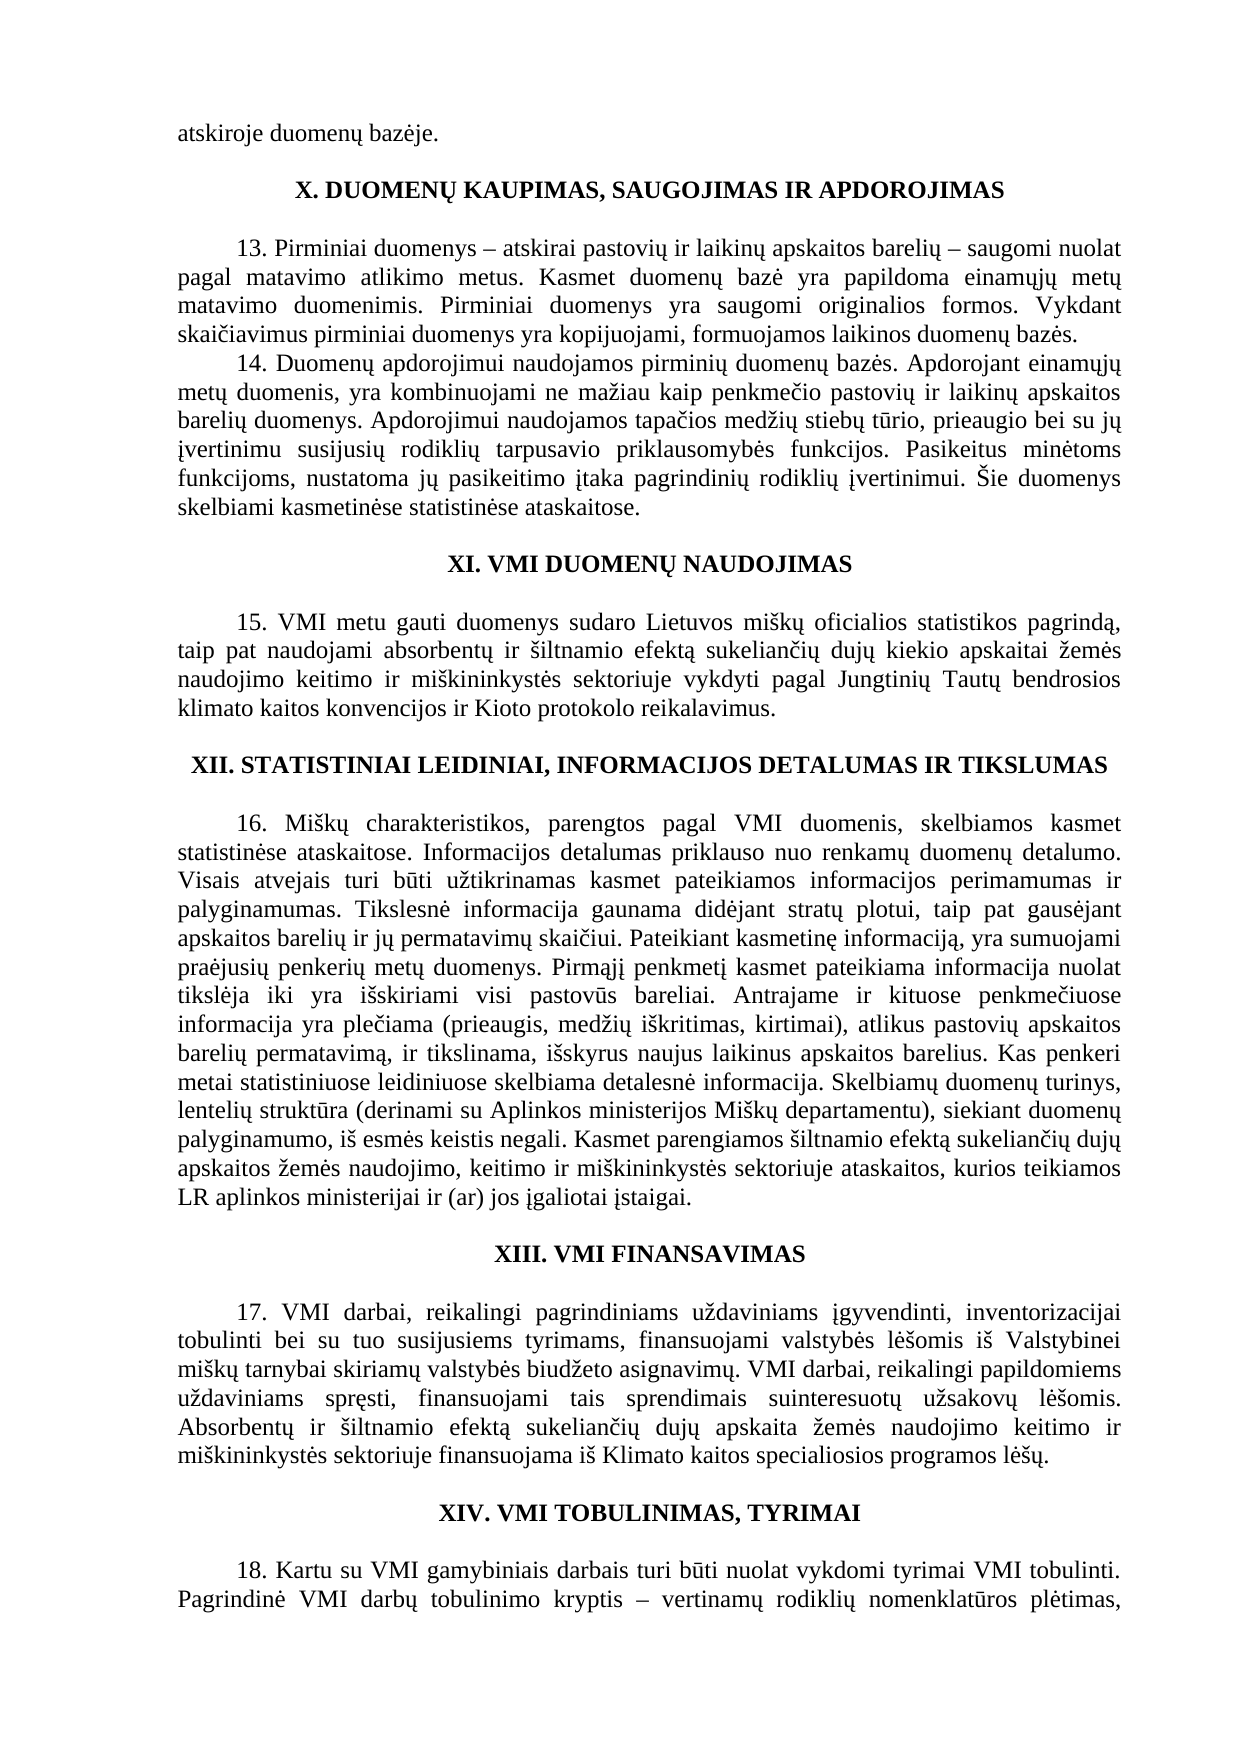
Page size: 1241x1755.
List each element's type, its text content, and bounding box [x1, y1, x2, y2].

text XII. Statistiniai leidiniai, informacijos detalumas ir tikslumas [177, 751, 1122, 779]
text XIII. VMI finansavimas [177, 1239, 1122, 1268]
text atskiroje duomenų bazėje. [177, 118, 1122, 147]
text 17. VMI darbai, reikalingi pagrindiniams uždaviniams įgyvendinti, inventorizacijai tobulinti bei su tuo susijusiems tyrimams, finansuojami valstybės lėšomis iš Valstybinei miškų tarnybai skiriamų valstybės biudžeto asignavimų. VMI darbai, reikalingi papildomiems uždaviniams spręsti, finansuojami tais sprendimais suinteresuotų užsakovų lėšomis. Absorbentų ir šiltnamio efektą sukeliančių dujų apskaita žemės naudojimo keitimo ir miškininkystės sektoriuje finansuojama iš Klimato kaitos specialiosios programos lėšų. [177, 1297, 1122, 1469]
text 16. Miškų charakteristikos, parengtos pagal VMI duomenis, skelbiamos kasmet statistinėse ataskaitose. Informacijos detalumas priklauso nuo renkamų duomenų detalumo. Visais atvejais turi būti užtikrinamas kasmet pateikiamos informacijos perimamumas ir palyginamumas. Tikslesnė informacija gaunama didėjant stratų plotui, taip pat gausėjant apskaitos barelių ir jų permatavimų skaičiui. Pateikiant kasmetinę informaciją, yra sumuojami praėjusių penkerių metų duomenys. Pirmąjį penkmetį kasmet pateikiama informacija nuolat tikslėja iki yra išskiriami visi pastovūs bareliai. Antrajame ir kituose penkmečiuose informacija yra plečiama (prieaugis, medžių iškritimas, kirtimai), atlikus pastovių apskaitos barelių permatavimą, ir tikslinama, išskyrus naujus laikinus apskaitos barelius. Kas penkeri metai statistiniuose leidiniuose skelbiama detalesnė informacija. Skelbiamų duomenų turinys, lentelių struktūra (derinami su Aplinkos ministerijos Miškų departamentu), siekiant duomenų palyginamumo, iš esmės keistis negali. Kasmet parengiamos šiltnamio efektą sukeliančių dujų apskaitos žemės naudojimo, keitimo ir miškininkystės sektoriuje ataskaitos, kurios teikiamos LR aplinkos ministerijai ir (ar) jos įgaliotai įstaigai. [177, 808, 1122, 1211]
text 13. Pirminiai duomenys – atskirai pastovių ir laikinų apskaitos barelių – saugomi nuolat pagal matavimo atlikimo metus. Kasmet duomenų bazė yra papildoma einamųjų metų matavimo duomenimis. Pirminiai duomenys yra saugomi originalios formos. Vykdant skaičiavimus pirminiai duomenys yra kopijuojami, formuojamos laikinos duomenų bazės. [177, 233, 1122, 348]
text X. Duomenų kaupimas, saugojimas ir apdorojimas [177, 176, 1122, 204]
text 18. Kartu su VMI gamybiniais darbais turi būti nuolat vykdomi tyrimai VMI tobulinti. Pagrindinė VMI darbų tobulinimo kryptis – vertinamų rodiklių nomenklatūros plėtimas, [177, 1556, 1122, 1613]
text 14. Duomenų apdorojimui naudojamos pirminių duomenų bazės. Apdorojant einamųjų metų duomenis, yra kombinuojami ne mažiau kaip penkmečio pastovių ir laikinų apskaitos barelių duomenys. Apdorojimui naudojamos tapačios medžių stiebų tūrio, prieaugio bei su jų įvertinimu susijusių rodiklių tarpusavio priklausomybės funkcijos. Pasikeitus minėtoms funkcijoms, nustatoma jų pasikeitimo įtaka pagrindinių rodiklių įvertinimui. Šie duomenys skelbiami kasmetinėse statistinėse ataskaitose. [177, 348, 1122, 521]
text 15. VMI metu gauti duomenys sudaro Lietuvos miškų oficialios statistikos pagrindą, taip pat naudojami absorbentų ir šiltnamio efektą sukeliančių dujų kiekio apskaitai žemės naudojimo keitimo ir miškininkystės sektoriuje vykdyti pagal Jungtinių Tautų bendrosios klimato kaitos konvencijos ir Kioto protokolo reikalavimus. [177, 607, 1122, 722]
text XIV. VMI tobulinimas, tyrimai [177, 1498, 1122, 1527]
text XI. VMI duomenų naudojimas [177, 549, 1122, 578]
